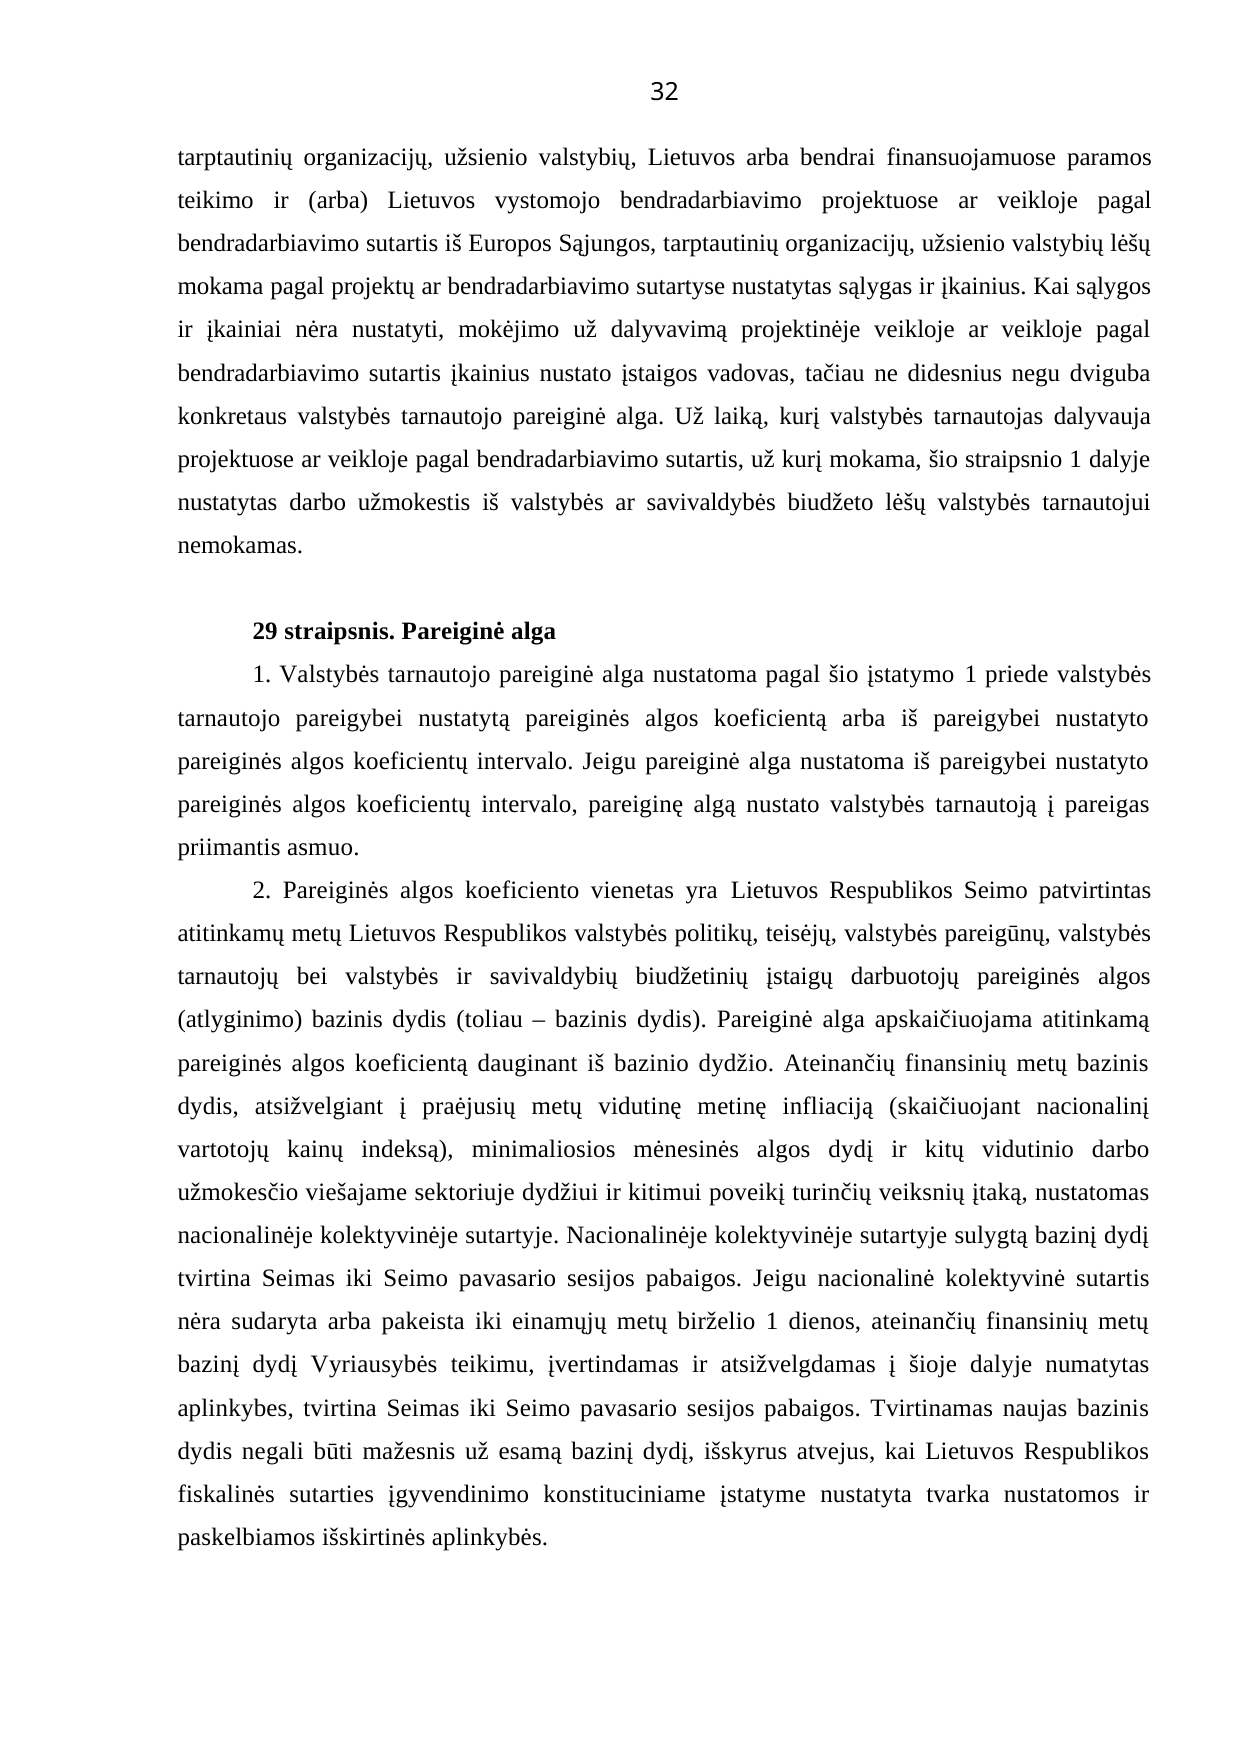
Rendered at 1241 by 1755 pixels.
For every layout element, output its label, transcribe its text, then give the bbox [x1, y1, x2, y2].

text tarptautinių organizacijų, užsienio valstybių, Lietuvos arba bendrai finansuojamuose paramos teikimo ir (arba) Lietuvos vystomojo bendradarbiavimo projektuose ar veikloje pagal bendradarbiavimo sutartis iš Europos Sąjungos, tarptautinių organizacijų, užsienio valstybių lėšų mokama pagal projektų ar bendradarbiavimo sutartyse nustatytas sąlygas ir įkainius. Kai sąlygos ir įkainiai nėra nustatyti, mokėjimo už dalyvavimą projektinėje veikloje ar veikloje pagal bendradarbiavimo sutartis įkainius nustato įstaigos vadovas, tačiau ne didesnius negu dviguba konkretaus valstybės tarnautojo pareiginė alga. Už laiką, kurį valstybės tarnautojas dalyvauja projektuose ar veikloje pagal bendradarbiavimo sutartis, už kurį mokama, šio straipsnio 1 dalyje nustatytas darbo užmokestis iš valstybės ar savivaldybės biudžeto lėšų valstybės tarnautojui nemokamas. [177, 142, 1152, 559]
text 29 straipsnis. Pareiginė alga [177, 616, 1152, 645]
text 1. Valstybės tarnautojo pareiginė alga nustatoma pagal šio įstatymo 1 priede valstybės tarnautojo pareigybei nustatytą pareiginės algos koeficientą arba iš pareigybei nustatyto pareiginės algos koeficientų intervalo. Jeigu pareiginė alga nustatoma iš pareigybei nustatyto pareiginės algos koeficientų intervalo, pareiginę algą nustato valstybės tarnautoją į pareigas priimantis asmuo. [177, 659, 1152, 861]
text 2. Pareiginės algos koeficiento vienetas yra Lietuvos Respublikos Seimo patvirtintas atitinkamų metų Lietuvos Respublikos valstybės politikų, teisėjų, valstybės pareigūnų, valstybės tarnautojų bei valstybės ir savivaldybių biudžetinių įstaigų darbuotojų pareiginės algos (atlyginimo) bazinis dydis (toliau – bazinis dydis). Pareiginė alga apskaičiuojama atitinkamą pareiginės algos koeficientą dauginant iš bazinio dydžio. Ateinančių finansinių metų bazinis dydis, atsižvelgiant į praėjusių metų vidutinę metinę infliaciją (skaičiuojant nacionalinį vartotojų kainų indeksą), minimaliosios mėnesinės algos dydį ir kitų vidutinio darbo užmokesčio viešajame sektoriuje dydžiui ir kitimui poveikį turinčių veiksnių įtaką, nustatomas nacionalinėje kolektyvinėje sutartyje. Nacionalinėje kolektyvinėje sutartyje sulygtą bazinį dydį tvirtina Seimas iki Seimo pavasario sesijos pabaigos. Jeigu nacionalinė kolektyvinė sutartis nėra sudaryta arba pakeista iki einamųjų metų birželio 1 dienos, ateinančių finansinių metų bazinį dydį Vyriausybės teikimu, įvertindamas ir atsižvelgdamas į šioje dalyje numatytas aplinkybes, tvirtina Seimas iki Seimo pavasario sesijos pabaigos. Tvirtinamas naujas bazinis dydis negali būti mažesnis už esamą bazinį dydį, išskyrus atvejus, kai Lietuvos Respublikos fiskalinės sutarties įgyvendinimo konstituciniame įstatyme nustatyta tvarka nustatomos ir paskelbiamos išskirtinės aplinkybės. [177, 875, 1152, 1551]
